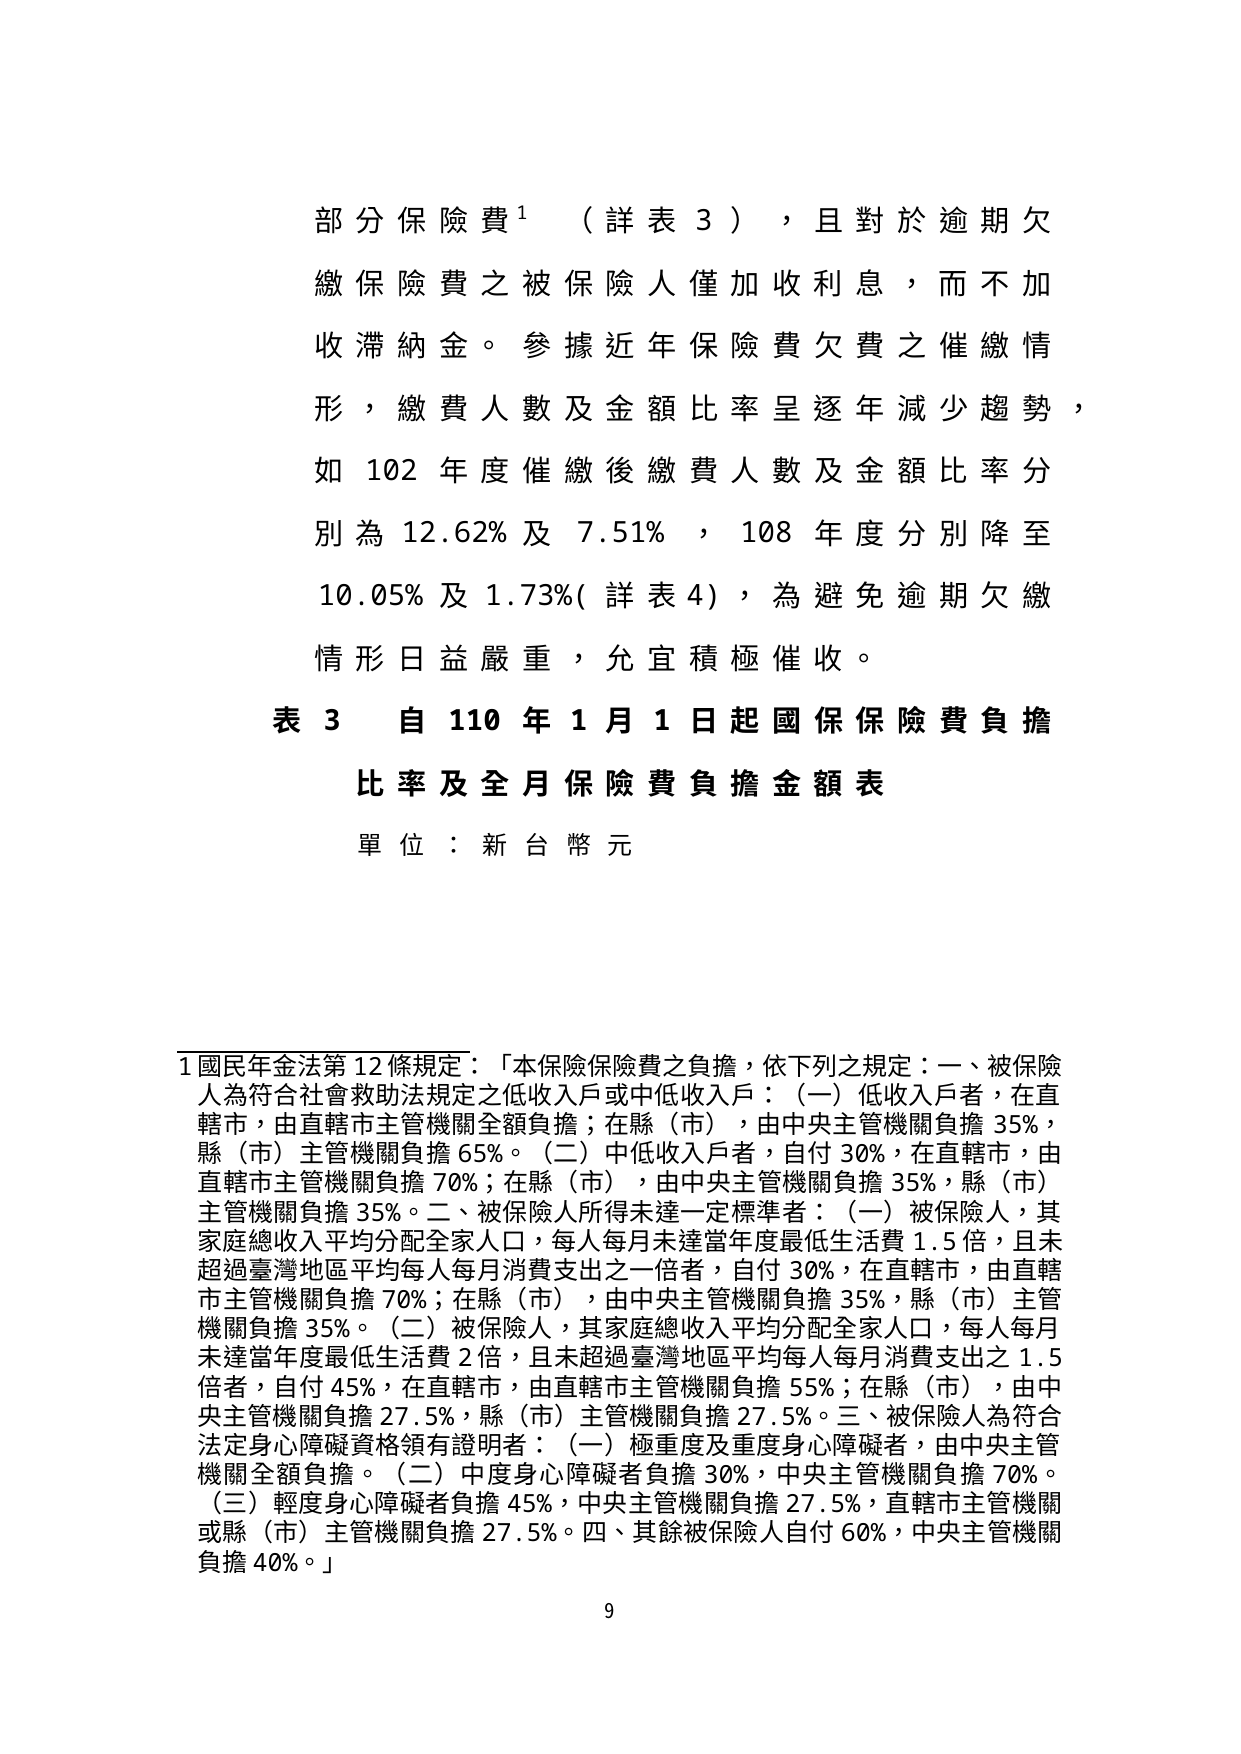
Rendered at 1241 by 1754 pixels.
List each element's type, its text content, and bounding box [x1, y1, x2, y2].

text 按國保採柔性強制投保方式，由政府主動為符合資格之民眾加保，並由政府負擔部分保險費（詳表3），且對於逾期欠繳保險費之被保險人僅加收利息，而不加收滯納金。參據近年保險費欠費之催繳情形，繳費人數及金額比率呈逐年減少趨勢，如102年度催繳後繳費人數及金額比率分別為12.62%及7.51%，108年度分別降至10.05%及1.73%(詳表4)，為避免逾期欠繳情形日益嚴重，允宜積極催收。 [271, 177, 1058, 677]
text 表3 自110年1月1日起國保保險費負擔比率及全月保險費負擔金額表 單位：新台幣元 [242, 677, 1058, 865]
text 國民年金法第12條規定：「本保險保險費之負擔，依下列之規定：一、被保險人為符合社會救助法規定之低收入戶或中低收入戶：（一）低收入戶者，在直轄市，由直轄市主管機關全額負擔；在縣（市），由中央主管機關負擔35%，縣（市）主管機關負擔65%。（二）中低收入戶者，自付30%，在直轄市，由直轄市主管機關負擔70%；在縣（市），由中央主管機關負擔35%，縣（市）主管機關負擔35%。二、被保險人所得未達一定標準者：（一）被保險人，其家庭總收入平均分配全家人口，每人每月未達當年度最低生活費1.5倍，且未超過臺灣地區平均每人每月消費支出之一倍者，自付30%，在直轄市，由直轄市主管機關負擔70%；在縣（市），由中央主管機關負擔35%，縣（市）主管機關負擔35%。（二）被保險人，其家庭總收入平均分配全家人口，每人每月未達當年度最低生活費2倍，且未超過臺灣地區平均每人每月消費支出之1.5倍者，自付45%，在直轄市，由直轄市主管機關負擔55%；在縣（市），由中央主管機關負擔27.5%，縣（市）主管機關負擔27.5%。三、被保險人為符合法定身心障礙資格領有證明者：（一）極重度及重度身心障礙者，由中央主管機關全額負擔。（二）中度身心障礙者負擔30%，中央主管機關負擔70%。（三）輕度身心障礙者負擔45%，中央主管機關負擔27.5%，直轄市主管機關或縣（市）主管機關負擔27.5%。四、其餘被保險人自付60%，中央主管機關負擔40%。」 [177, 1052, 1063, 1577]
